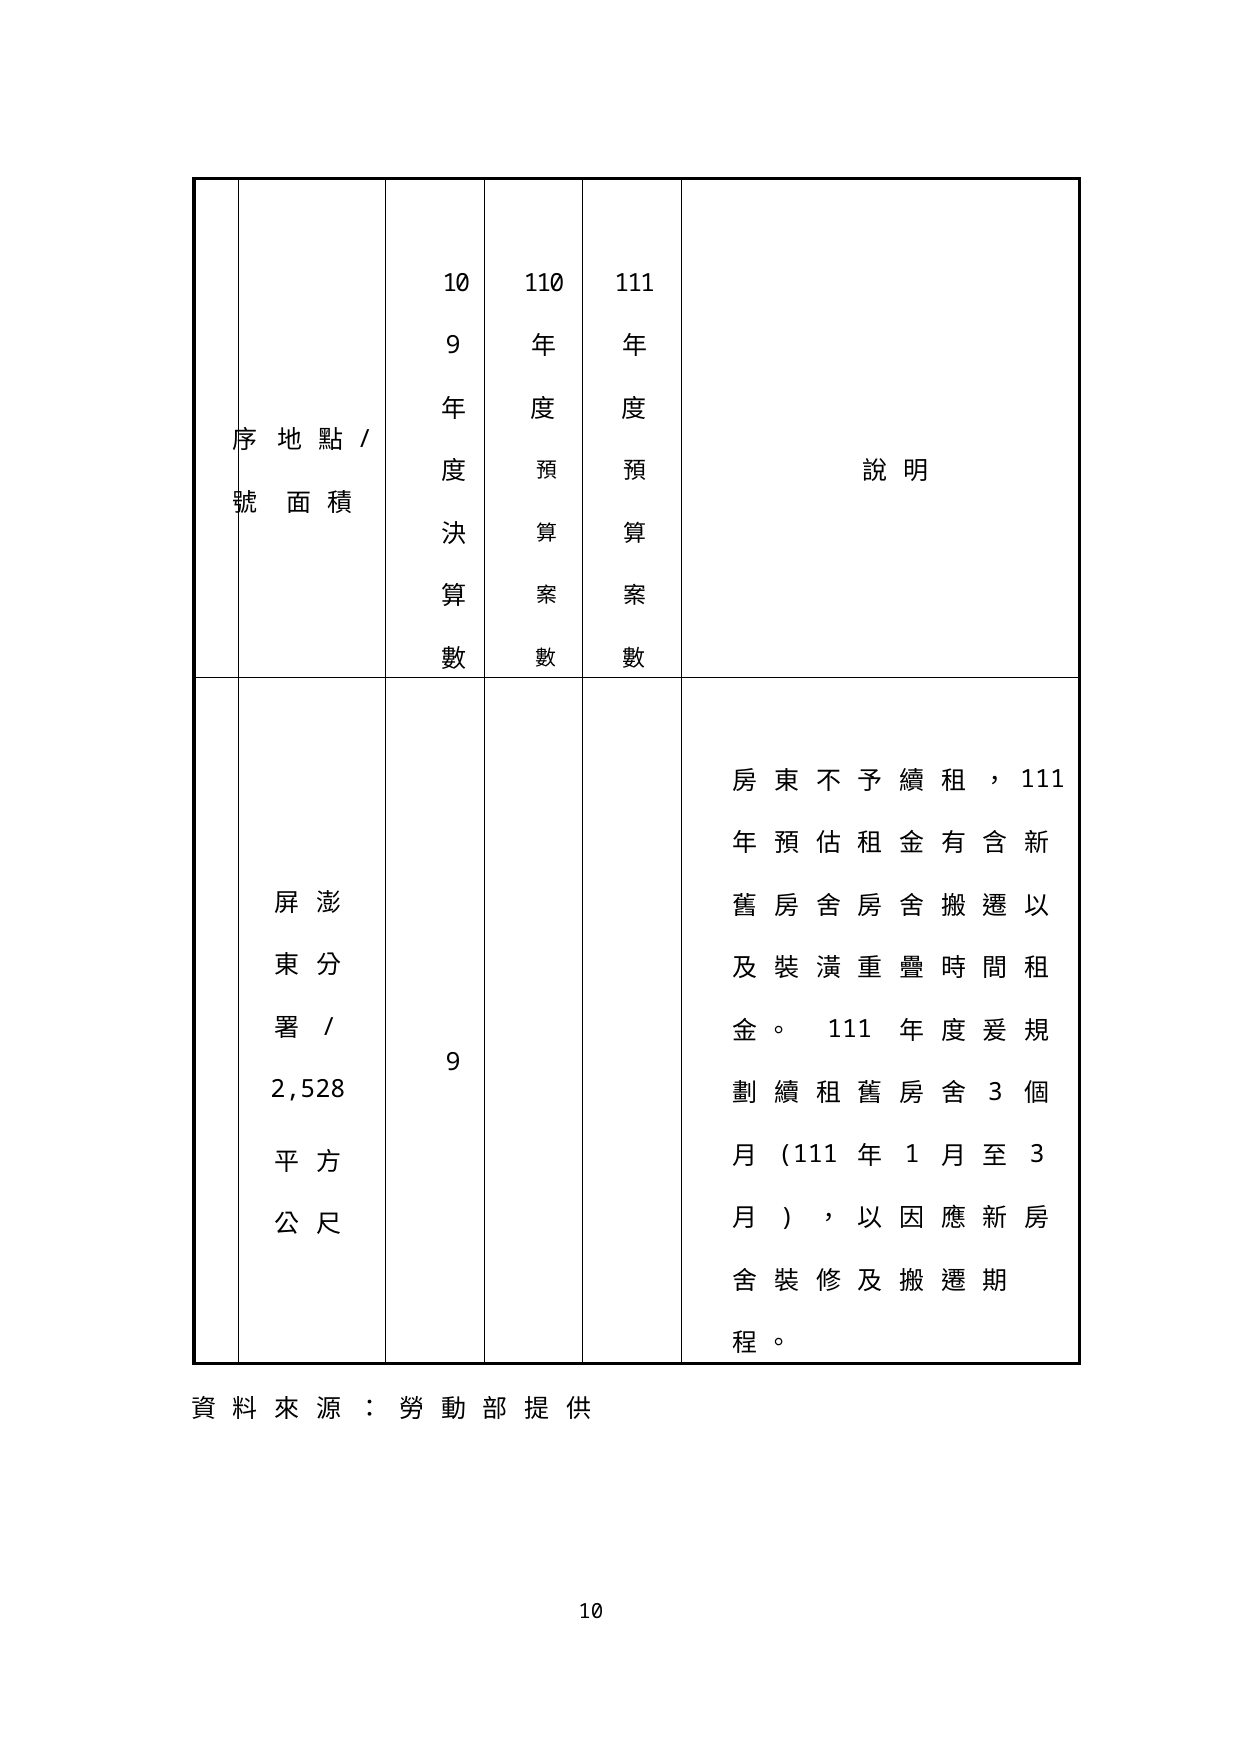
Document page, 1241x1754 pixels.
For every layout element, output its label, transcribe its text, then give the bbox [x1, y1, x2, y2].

table_header 序號 [196, 180, 238, 677]
table_header 111年度預算案數 [583, 180, 681, 677]
table_cell [196, 678, 238, 1362]
table_header 110年度 預算案數 [485, 180, 582, 677]
table_cell 屏澎東分署/2,528 平方公尺 [239, 678, 385, 1362]
table_header 說明 [682, 180, 1078, 677]
table_cell [583, 678, 681, 1362]
table_cell [485, 678, 582, 1362]
text 資料來源：勞動部提供 [183, 1365, 1058, 1427]
table_header 109年度決算數 [386, 180, 484, 677]
table_cell 9 [386, 678, 484, 1362]
table_cell 房東不予續租，111年預估租金有含新舊房舍房舍搬遷以及裝潢重疊時間租金。111年度爰規劃續租舊房舍3個月(111年1月至3月)，以因應新房舍裝修及搬遷期程。 [682, 678, 1078, 1362]
table_header 地點/ 面積 [239, 180, 385, 677]
